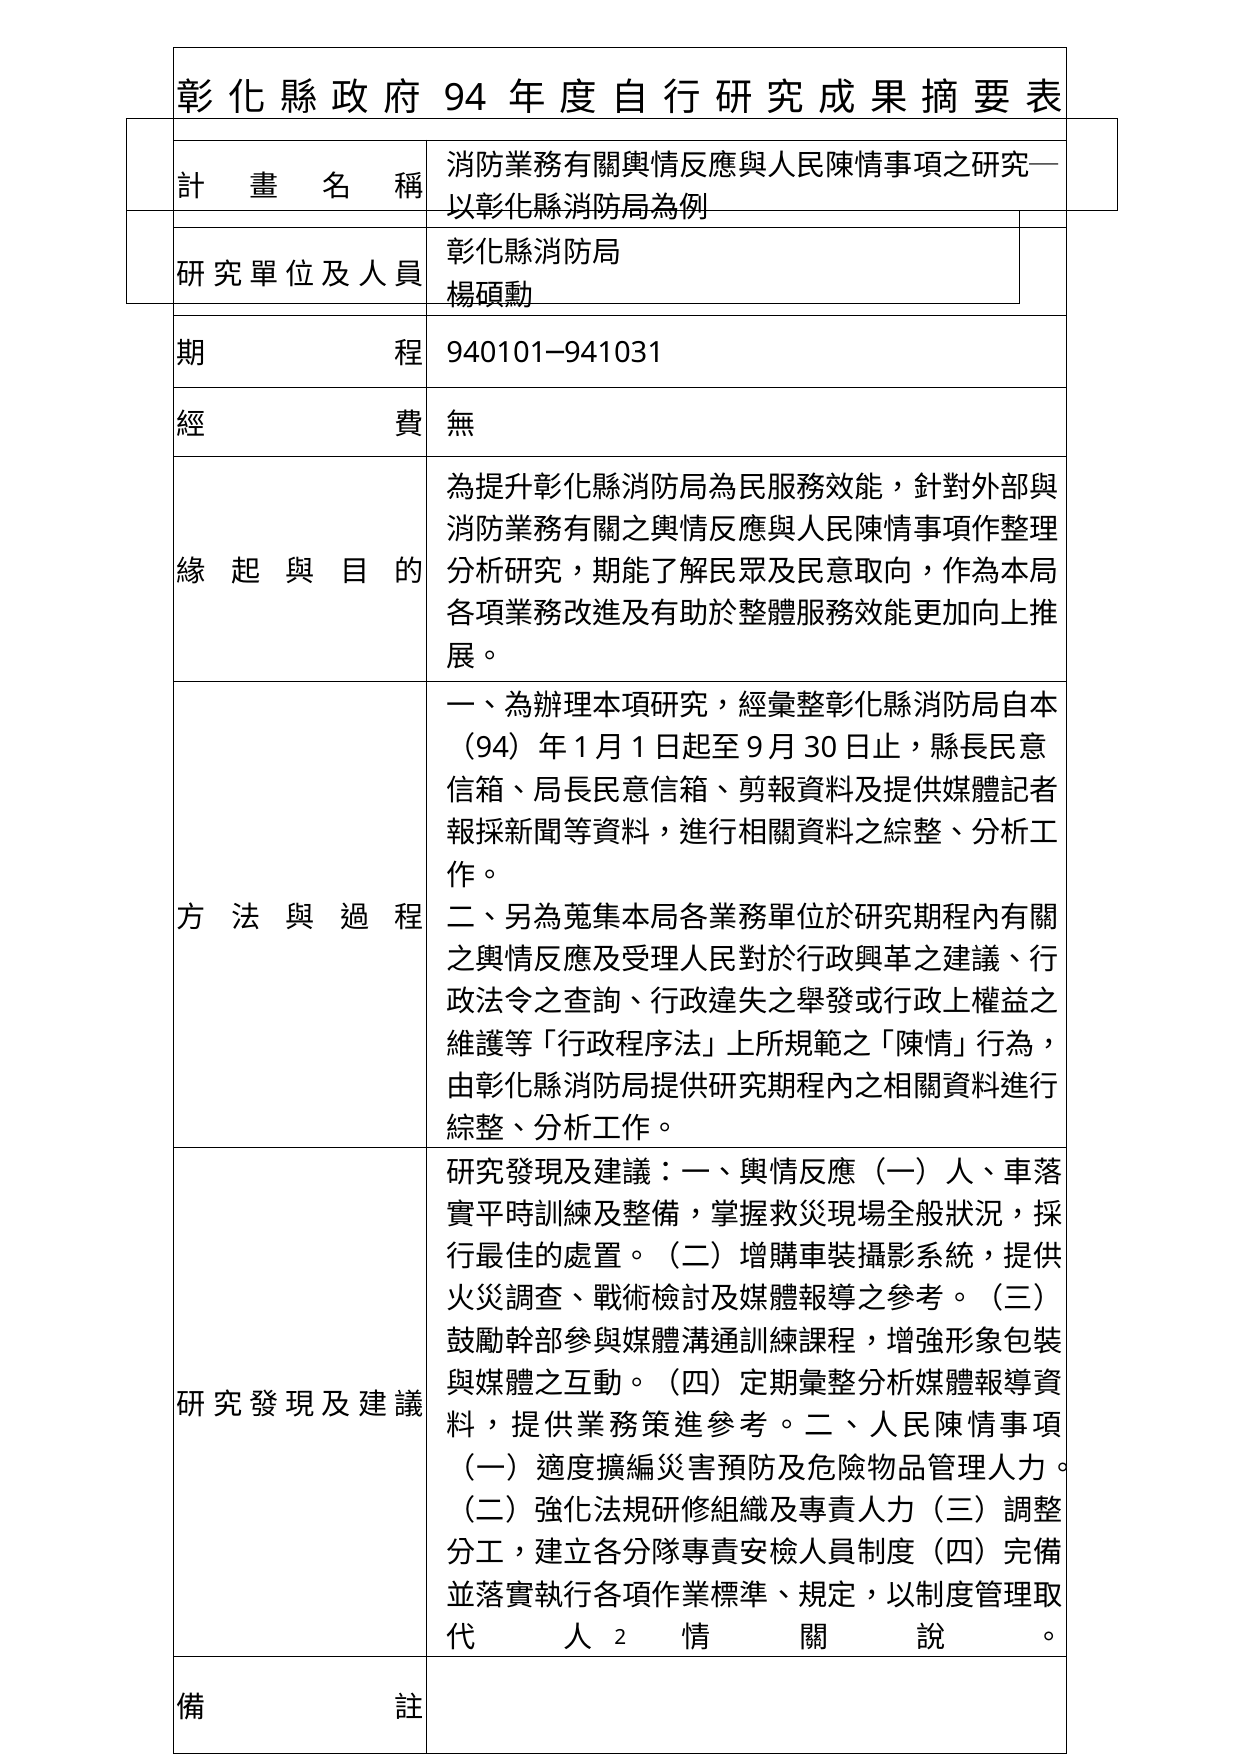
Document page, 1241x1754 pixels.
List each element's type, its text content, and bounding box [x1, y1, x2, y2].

table_cell [1067, 349, 1118, 394]
table_header 彰化縣政府94年度自行研究成果摘要表 [174, 48, 1066, 139]
table_cell 一、為辦理本項研究，經彙整彰化縣消防局自本（94）年1月1日起至9月30日止，縣長民意信箱、局長民意信箱、剪報資料及提供媒體記者報採新聞等資料，進行相關資料之綜整、分析工作。 二、另為蒐集本局各業務單位於研究期程內有關之輿情反應及受理人民對於行政興革之建議、行政法令之查詢、行政違失之舉發或行政上權益之維護等「行政程序法」上所規範之「陳情」行為，由彰化縣消防局提供研究期程內之相關資料進行綜整、分析工作。 [427, 682, 1066, 1147]
table_cell [1067, 303, 1118, 349]
table_cell 為提升彰化縣消防局為民服務效能，針對外部與消防業務有關之輿情反應與人民陳情事項作整理分析研究，期能了解民眾及民意取向，作為本局各項業務改進及有助於整體服務效能更加向上推展。 [427, 457, 1066, 681]
table_cell [126, 531, 173, 576]
table_cell [1067, 440, 1118, 485]
table_cell [126, 622, 173, 667]
table_cell [127, 211, 173, 303]
table_cell [126, 485, 173, 531]
table_cell [126, 576, 173, 622]
table_cell [1067, 622, 1118, 667]
table_cell [1067, 395, 1118, 440]
table_cell 緣起與目的 [174, 457, 426, 681]
table_cell 方法與過程 [174, 682, 426, 1147]
table_cell [126, 440, 173, 485]
table_cell [126, 395, 173, 440]
table_cell [126, 349, 173, 394]
table_cell 經 費 [174, 388, 426, 456]
table_cell [1067, 531, 1118, 576]
table_cell [1067, 485, 1118, 531]
table_header [127, 119, 173, 210]
table_cell 研究發現及建議 [174, 1148, 426, 1656]
table_cell 無 [427, 388, 1066, 456]
table_cell 消防業務有關輿情反應與人民陳情事項之研究─以彰化縣消防局為例 [427, 141, 1066, 227]
table_cell 期程 [174, 316, 426, 387]
table_cell [1067, 576, 1118, 622]
table_cell [427, 1657, 1066, 1753]
table_cell 研究單位及人員 [174, 228, 426, 314]
table_cell [1067, 211, 1118, 303]
table_header [1067, 119, 1117, 210]
table_cell [126, 304, 173, 349]
table_cell 彰化縣消防局 楊碩勳 [427, 228, 1066, 314]
table_cell 940101─941031 [427, 316, 1066, 387]
table_cell 研究發現及建議：一、輿情反應（一）人、車落實平時訓練及整備，掌握救災現場全般狀況，採行最佳的處置。（二）增購車裝攝影系統，提供火災調查、戰術檢討及媒體報導之參考。（三）鼓勵幹部參與媒體溝通訓練課程，增強形象包裝與媒體之互動。（四）定期彙整分析媒體報導資料，提供業務策進參考。二、人民陳情事項（一）適度擴編災害預防及危險物品管理人力。（二）強化法規研修組織及專責人力（三）調整分工，建立各分隊專責安檢人員制度（四）完備並落實執行各項作業標準、規定，以制度管理取代人情關說。 [427, 1148, 1066, 1656]
table_cell 備 註 [174, 1657, 426, 1753]
table_cell 計畫名稱 [174, 141, 426, 227]
